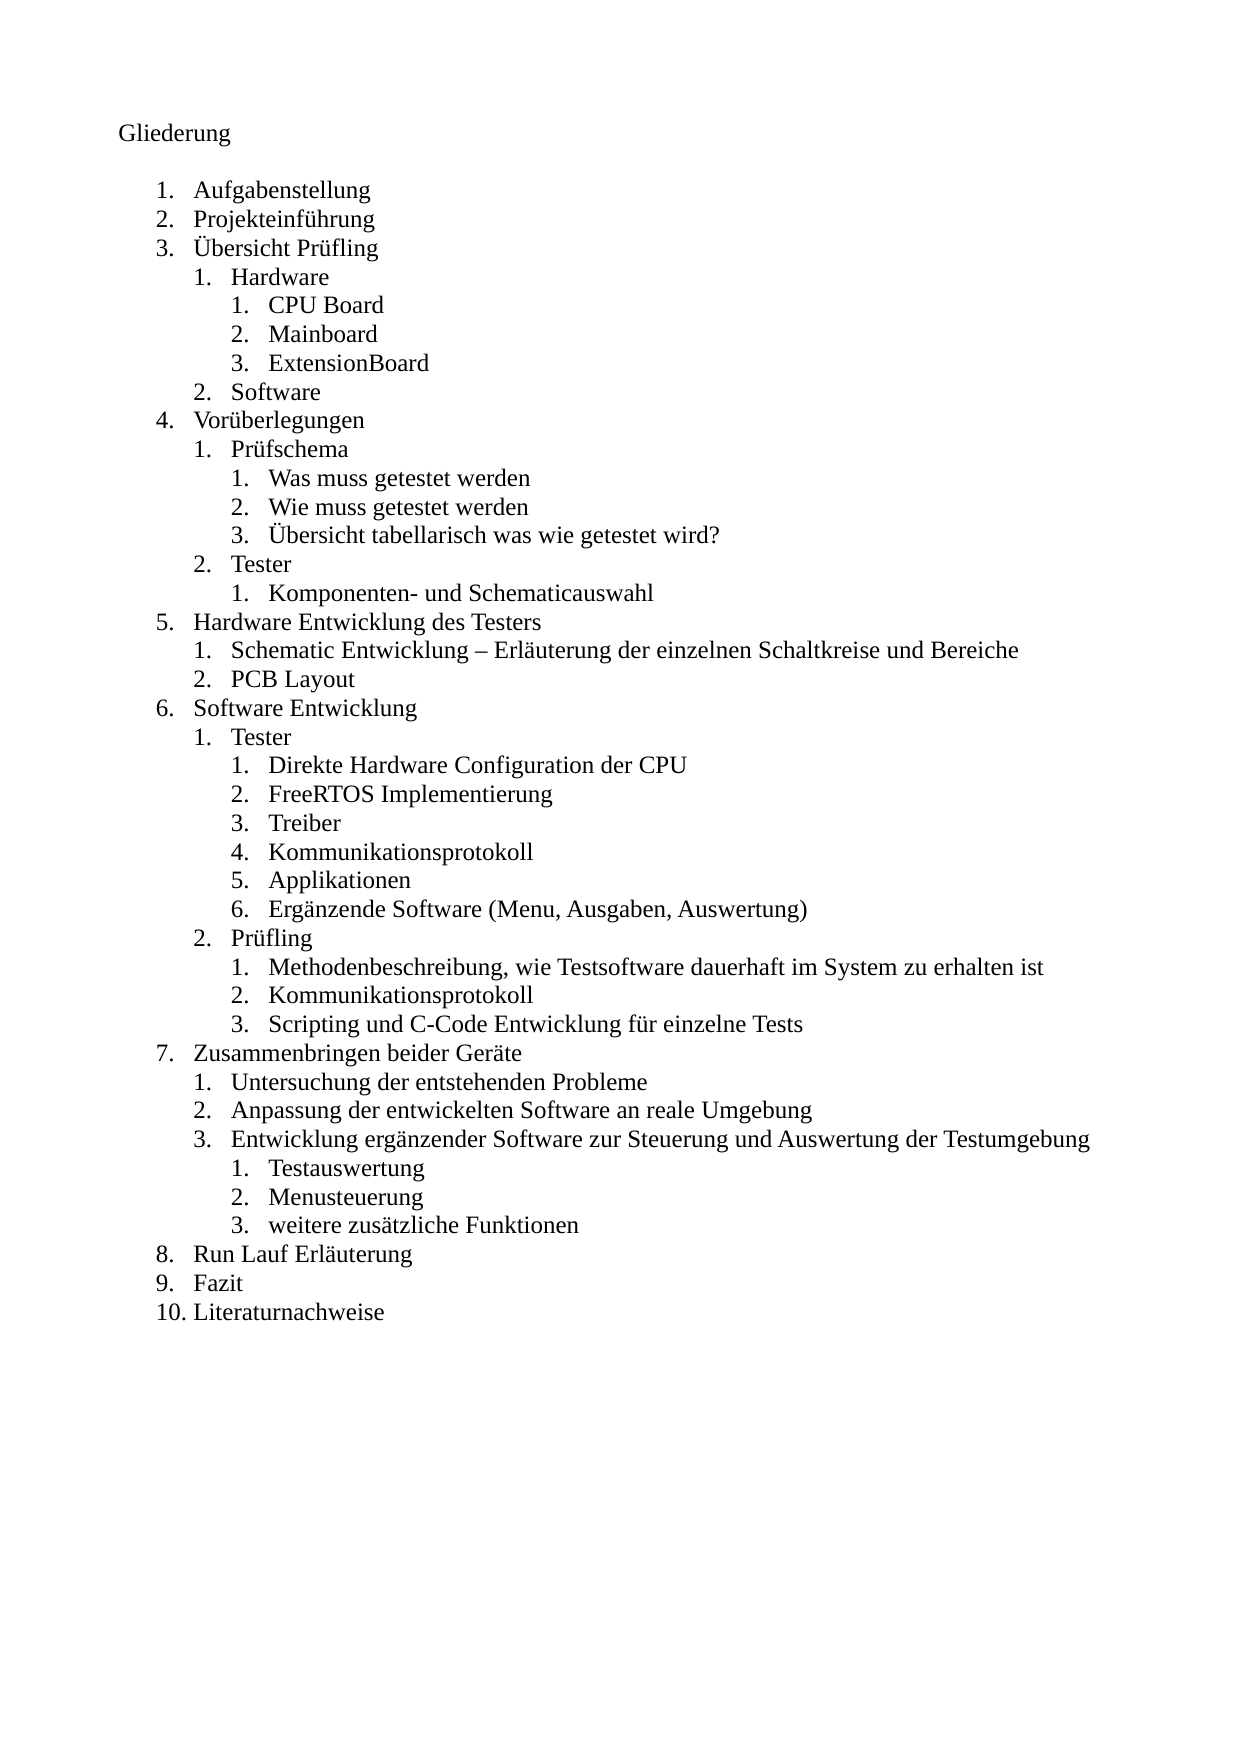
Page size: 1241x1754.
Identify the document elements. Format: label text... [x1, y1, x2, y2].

list Literaturnachweise [156, 1297, 1122, 1326]
list Methodenbeschreibung, wie Testsoftware dauerhaft im System zu erhalten ist [231, 952, 1122, 981]
list weitere zusätzliche Funktionen [231, 1211, 1122, 1239]
list Komponenten- und Schematicauswahl [231, 578, 1122, 607]
list Übersicht tabellarisch was wie getestet wird? [231, 521, 1122, 549]
list Applikationen [231, 866, 1122, 894]
list Prüfling [193, 923, 1122, 952]
list Kommunikationsprotokoll [231, 837, 1122, 866]
list Testauswertung [231, 1153, 1122, 1182]
list CPU Board [231, 291, 1122, 319]
text Gliederung [118, 118, 1122, 147]
list PCB Layout [193, 664, 1122, 693]
list Kommunikationsprotokoll [231, 981, 1122, 1009]
list Entwicklung ergänzender Software zur Steuerung und Auswertung der Testumgebung [193, 1124, 1122, 1153]
list Run Lauf Erläuterung [156, 1239, 1122, 1268]
list Untersuchung der entstehenden Probleme [193, 1067, 1122, 1096]
list Software Entwicklung [156, 693, 1122, 722]
list Anpassung der entwickelten Software an reale Umgebung [193, 1096, 1122, 1124]
list Was muss getestet werden [231, 463, 1122, 492]
list Projekteinführung [156, 204, 1122, 233]
list Software [193, 377, 1122, 406]
list FreeRTOS Implementierung [231, 779, 1122, 808]
list Zusammenbringen beider Geräte [156, 1038, 1122, 1067]
list Übersicht Prüfling [156, 233, 1122, 262]
list ExtensionBoard [231, 348, 1122, 377]
list Tester [193, 722, 1122, 751]
list Hardware [193, 262, 1122, 291]
list Fazit [156, 1268, 1122, 1297]
list Vorüberlegungen [156, 406, 1122, 434]
list Schematic Entwicklung – Erläuterung der einzelnen Schaltkreise und Bereiche [193, 636, 1122, 664]
list Aufgabenstellung [156, 176, 1122, 204]
list Tester [193, 549, 1122, 578]
list Direkte Hardware Configuration der CPU [231, 751, 1122, 779]
list Menusteuerung [231, 1182, 1122, 1211]
list Mainboard [231, 319, 1122, 348]
list Treiber [231, 808, 1122, 837]
list Wie muss getestet werden [231, 492, 1122, 521]
list Prüfschema [193, 434, 1122, 463]
list Hardware Entwicklung des Testers [156, 607, 1122, 636]
list Scripting und C-Code Entwicklung für einzelne Tests [231, 1009, 1122, 1038]
list Ergänzende Software (Menu, Ausgaben, Auswertung) [231, 894, 1122, 923]
